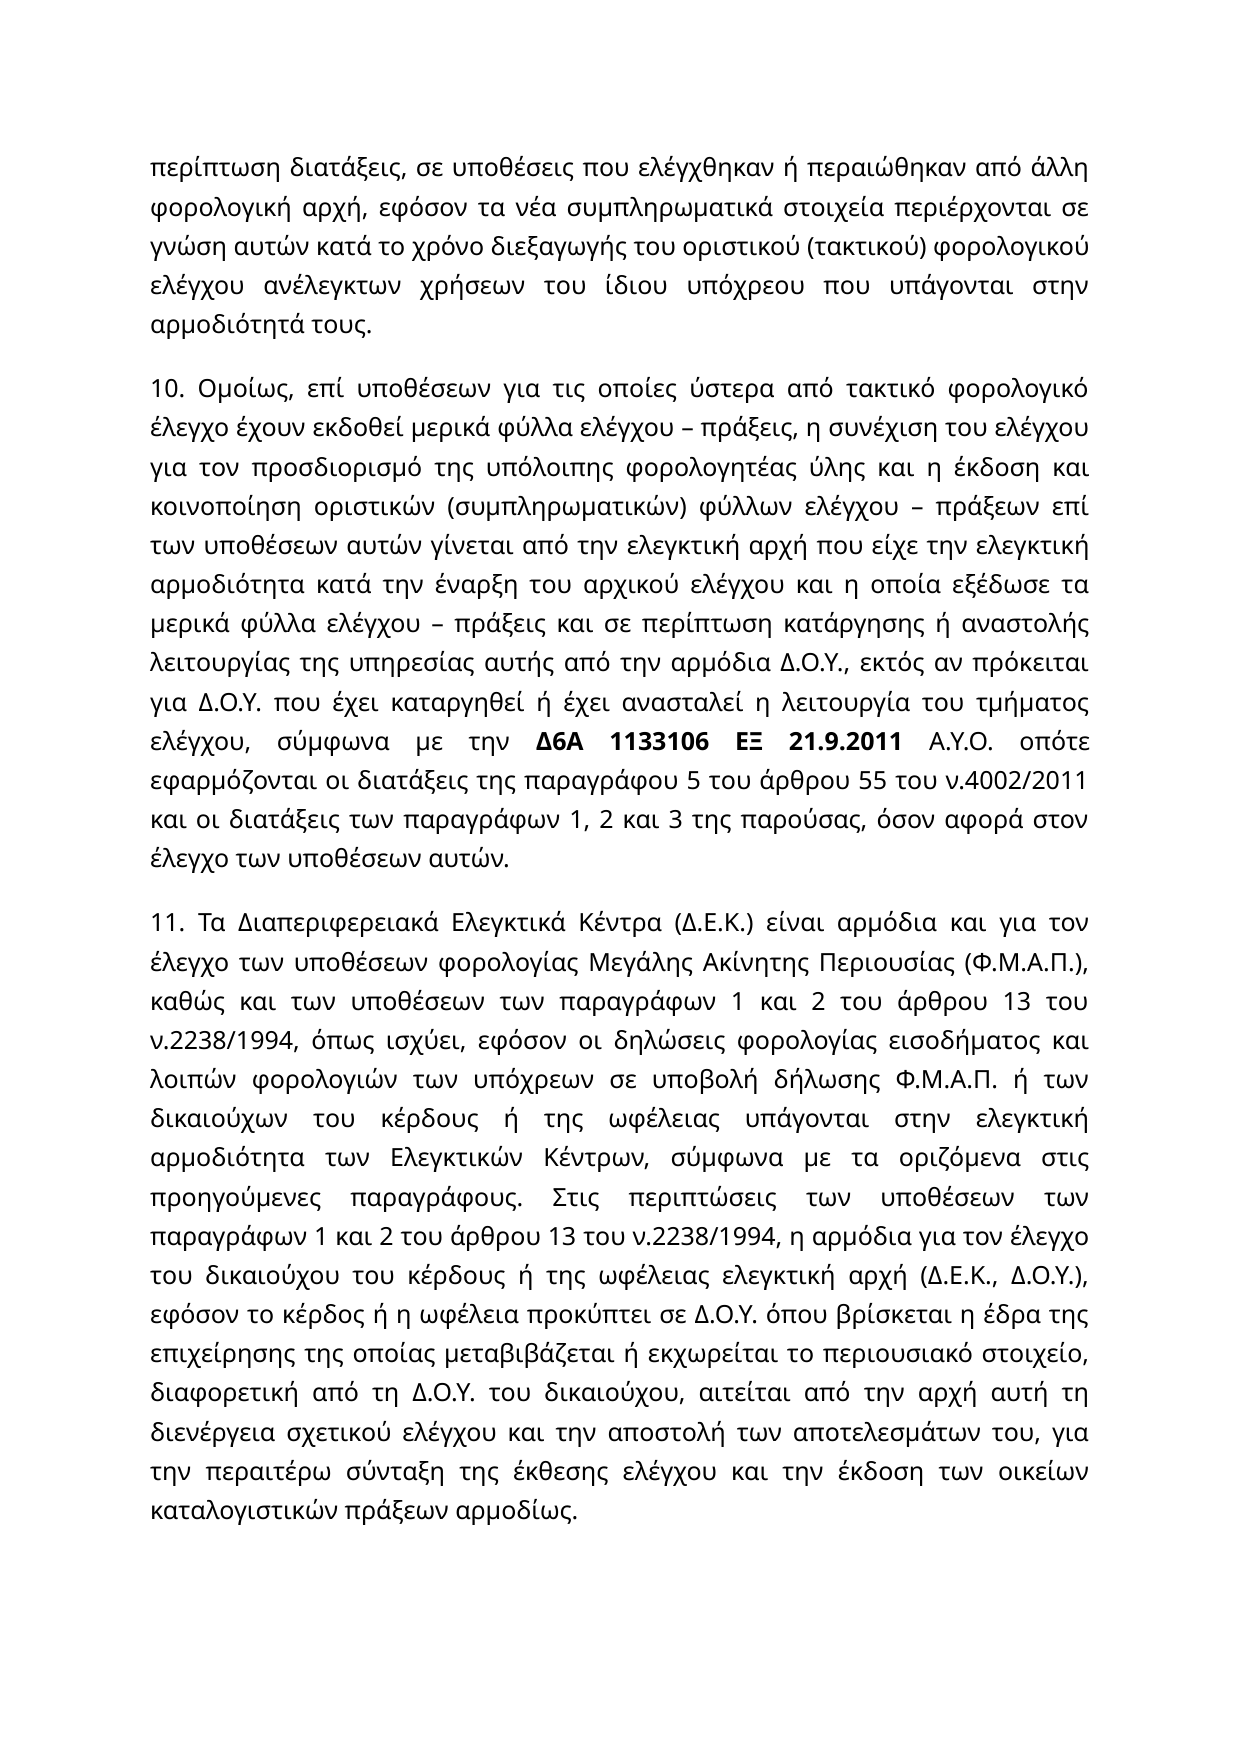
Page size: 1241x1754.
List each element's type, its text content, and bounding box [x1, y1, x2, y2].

text περίπτωση διατάξεις, σε υποθέσεις που ελέγχθηκαν ή περαιώθηκαν από άλλη φορολογική αρχή, εφόσον τα νέα συμπληρωματικά στοιχεία περιέρχονται σε γνώση αυτών κατά το χρόνο διεξαγωγής του οριστικού (τακτικού) φορολογικού ελέγχου ανέλεγκτων χρήσεων του ίδιου υπόχρεου που υπάγονται στην αρμοδιότητά τους. [150, 150, 1090, 341]
text 10. Ομοίως, επί υποθέσεων για τις οποίες ύστερα από τακτικό φορολογικό έλεγχο έχουν εκδοθεί μερικά φύλλα ελέγχου – πράξεις, η συνέχιση του ελέγχου για τον προσδιορισμό της υπόλοιπης φορολογητέας ύλης και η έκδοση και κοινοποίηση οριστικών (συμπληρωματικών) φύλλων ελέγχου – πράξεων επί των υποθέσεων αυτών γίνεται από την ελεγκτική αρχή που είχε την ελεγκτική αρμοδιότητα κατά την έναρξη του αρχικού ελέγχου και η οποία εξέδωσε τα μερικά φύλλα ελέγχου – πράξεις και σε περίπτωση κατάργησης ή αναστολής λειτουργίας της υπηρεσίας αυτής από την αρμόδια Δ.Ο.Υ., εκτός αν πρόκειται για Δ.Ο.Υ. που έχει καταργηθεί ή έχει ανασταλεί η λειτουργία του τμήματος ελέγχου, σύμφωνα με την Δ6Α 1133106 ΕΞ 21.9.2011 Α.Υ.Ο. οπότε εφαρμόζονται οι διατάξεις της παραγράφου 5 του άρθρου 55 του ν.4002/2011 και οι διατάξεις των παραγράφων 1, 2 και 3 της παρούσας, όσον αφορά στον έλεγχο των υποθέσεων αυτών. [150, 371, 1090, 875]
text 11. Τα Διαπεριφερειακά Ελεγκτικά Κέντρα (Δ.Ε.Κ.) είναι αρμόδια και για τον έλεγχο των υποθέσεων φορολογίας Μεγάλης Ακίνητης Περιουσίας (Φ.Μ.Α.Π.), καθώς και των υποθέσεων των παραγράφων 1 και 2 του άρθρου 13 του ν.2238/1994, όπως ισχύει, εφόσον οι δηλώσεις φορολογίας εισοδήματος και λοιπών φορολογιών των υπόχρεων σε υποβολή δήλωσης Φ.Μ.Α.Π. ή των δικαιούχων του κέρδους ή της ωφέλειας υπάγονται στην ελεγκτική αρμοδιότητα των Ελεγκτικών Κέντρων, σύμφωνα με τα οριζόμενα στις προηγούμενες παραγράφους. Στις περιπτώσεις των υποθέσεων των παραγράφων 1 και 2 του άρθρου 13 του ν.2238/1994, η αρμόδια για τον έλεγχο του δικαιούχου του κέρδους ή της ωφέλειας ελεγκτική αρχή (Δ.Ε.Κ., Δ.Ο.Υ.), εφόσον το κέρδος ή η ωφέλεια προκύπτει σε Δ.Ο.Υ. όπου βρίσκεται η έδρα της επιχείρησης της οποίας μεταβιβάζεται ή εκχωρείται το περιουσιακό στοιχείο, διαφορετική από τη Δ.Ο.Υ. του δικαιούχου, αιτείται από την αρχή αυτή τη διενέργεια σχετικού ελέγχου και την αποστολή των αποτελεσμάτων του, για την περαιτέρω σύνταξη της έκθεσης ελέγχου και την έκδοση των οικείων καταλογιστικών πράξεων αρμοδίως. [150, 905, 1090, 1527]
